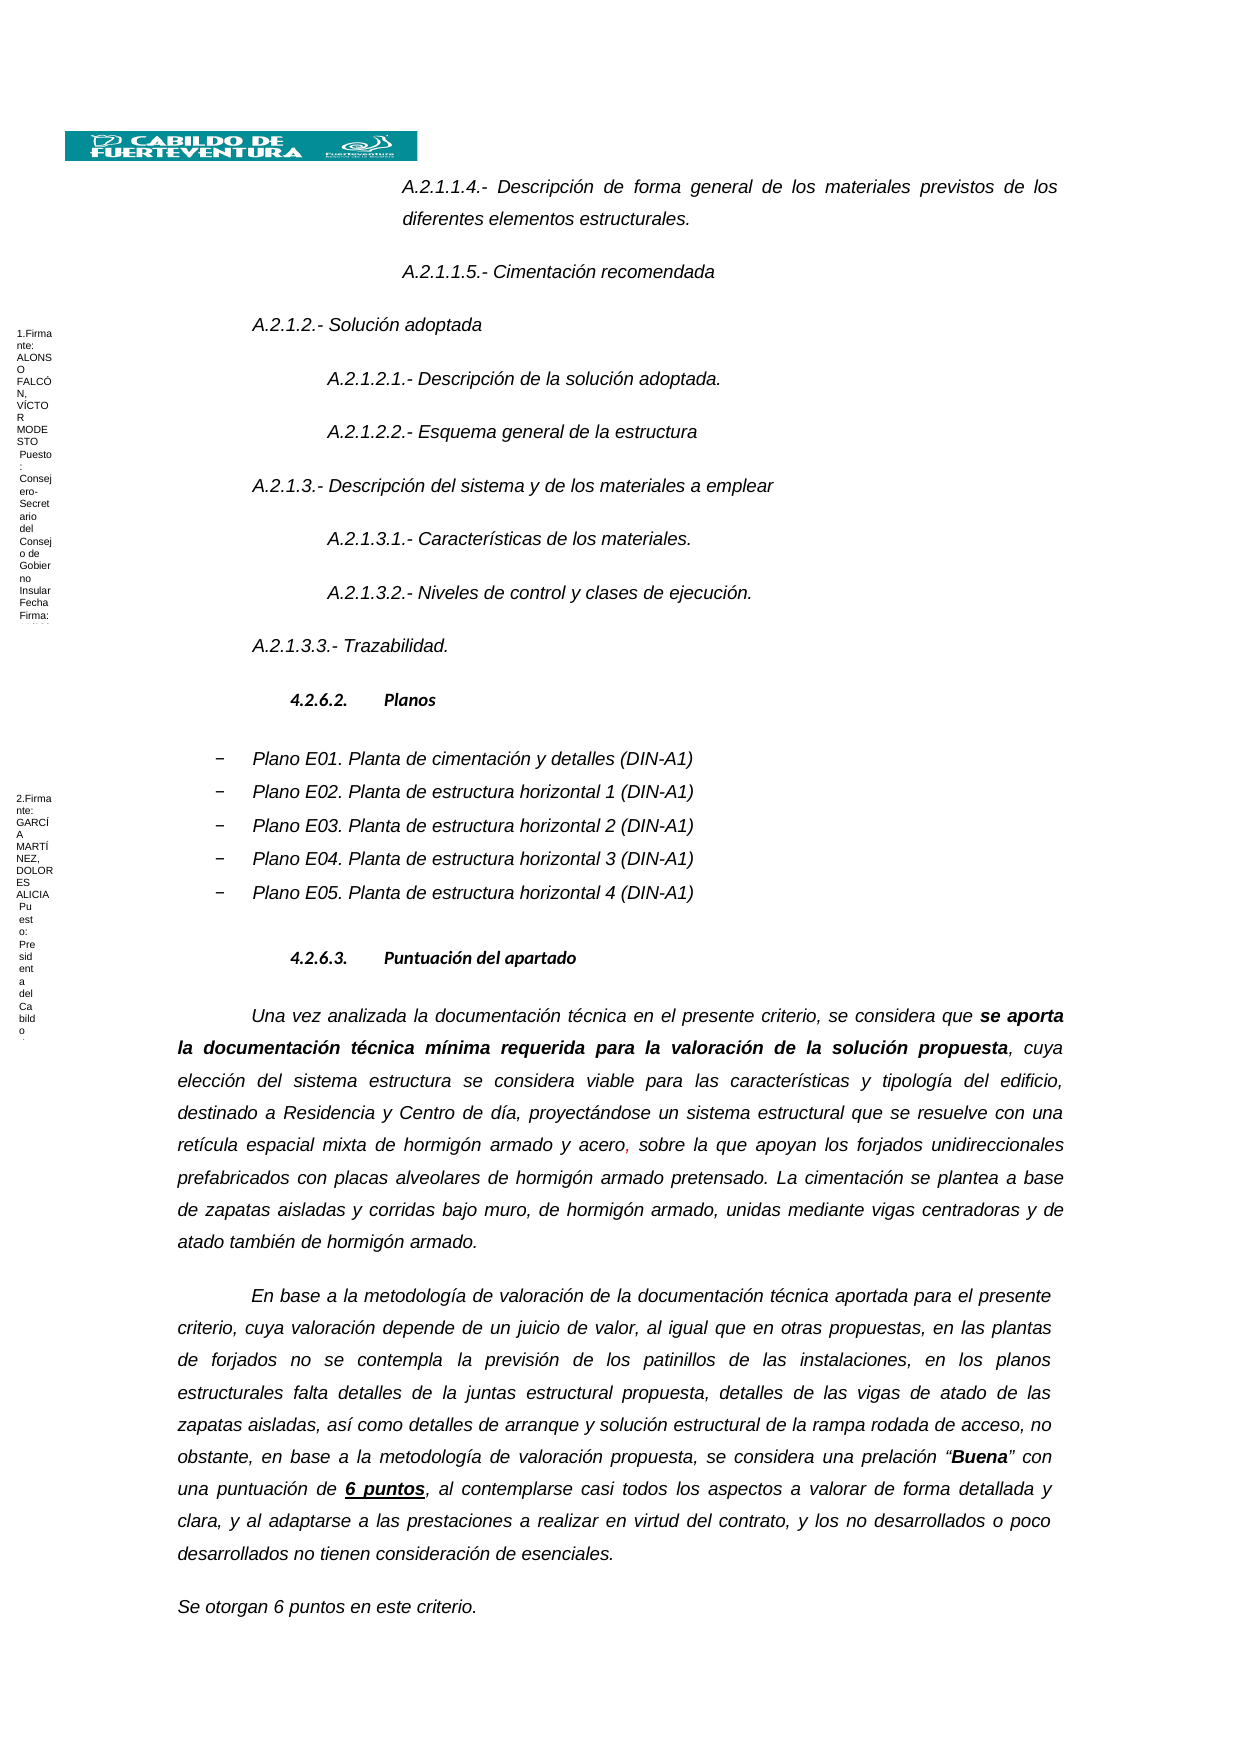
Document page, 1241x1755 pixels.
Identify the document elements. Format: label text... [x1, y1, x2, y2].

picture [364, 1710, 984, 1732]
text − Plano E01. Planta de cimentación y detalles (DIN-A1) [215, 748, 1241, 769]
text − Plano E03. Planta de estructura horizontal 2 (DIN-A1) [215, 815, 1241, 836]
text − Plano E02. Planta de estructura horizontal 1 (DIN-A1) [215, 781, 1241, 803]
text Se otorgan 6 puntos en este criterio. [177, 1596, 1241, 1617]
text A.2.1.3.- Descripción del sistema y de los materiales a emplear A.2.1.3.1.- Características de los materiales. [252, 475, 849, 549]
text Una vez analizada la documentación técnica en el presente criterio, se considera que se aporta la documentación técnica mínima requerida para la valoración de la solución propuesta, cuya elección del sistema estructura se considera viable para las características y tipología del edificio, destinado a Residencia y Centro de día, proyectándose un sistema estructural que se resuelve con una retícula espacial mixta de hormigón armado y acero, sobre la que apoyan los forjados unidireccionales prefabricados con placas alveolares de hormigón armado pretensado. La cimentación se plantea a base de zapatas aisladas y corridas bajo muro, de hormigón armado, unidas mediante vigas centradoras y de atado también de hormigón armado. [177, 1004, 1064, 1253]
text 1.Firmante: ALONSO FALCÓN, VÍCTOR MODESTO [17, 328, 54, 448]
text 2.Firmante: GARCÍA MARTÍNEZ, DOLORES ALICIA [16, 793, 53, 901]
text Puesto: Consejero-Secretario del Consejo de Gobierno Insular Fecha Firma: 11/03/2025 08:29:42 [19, 448, 52, 623]
text A.2.1.1.5.- Cimentación recomendada A.2.1.2.- Solución adoptada [252, 261, 724, 336]
text [14, 327, 54, 623]
text A.2.1.2.1.- Descripción de la solución adoptada. A.2.1.2.2.- Esquema general de la estructura [327, 368, 724, 443]
text A.2.1.3.2.- Niveles de control y clases de ejecución. [327, 582, 1241, 603]
picture [65, 131, 418, 161]
text Puesto: Presidenta del Cabildo de Fuerteventura Fecha Firma: 11/03/2025 10:35:15 [19, 901, 36, 1040]
list Planos [290, 688, 1241, 711]
text A.2.1.3.3.- Trazabilidad. [252, 635, 1241, 657]
list Puntuación del apartado [290, 947, 1241, 969]
text En base a la metodología de valoración de la documentación técnica aportada para el presente criterio, cuya valoración depende de un juicio de valor, al igual que en otras propuestas, en las plantas de forjados no se contempla la previsión de los patinillos de las instalaciones, en los planos estructurales falta detalles de la juntas estructural propuesta, detalles de las vigas de atado de las zapatas aisladas, así como detalles de arranque y solución estructural de la rampa rodada de acceso, no obstante, en base a la metodología de valoración propuesta, se considera una prelación “Buena” con una puntuación de 6 puntos, al contemplarse casi todos los aspectos a valorar de forma detallada y clara, y al adaptarse a las prestaciones a realizar en virtud del contrato, y los no desarrollados o poco desarrollados no tienen consideración de esenciales. [177, 1285, 1052, 1564]
text − Plano E04. Planta de estructura horizontal 3 (DIN-A1) [215, 848, 1241, 870]
text − Plano E05. Planta de estructura horizontal 4 (DIN-A1) [215, 882, 1241, 903]
text [14, 791, 53, 1040]
text A.2.1.1.4.- Descripción de forma general de los materiales previstos de los diferentes elementos estructurales. [402, 176, 1072, 229]
